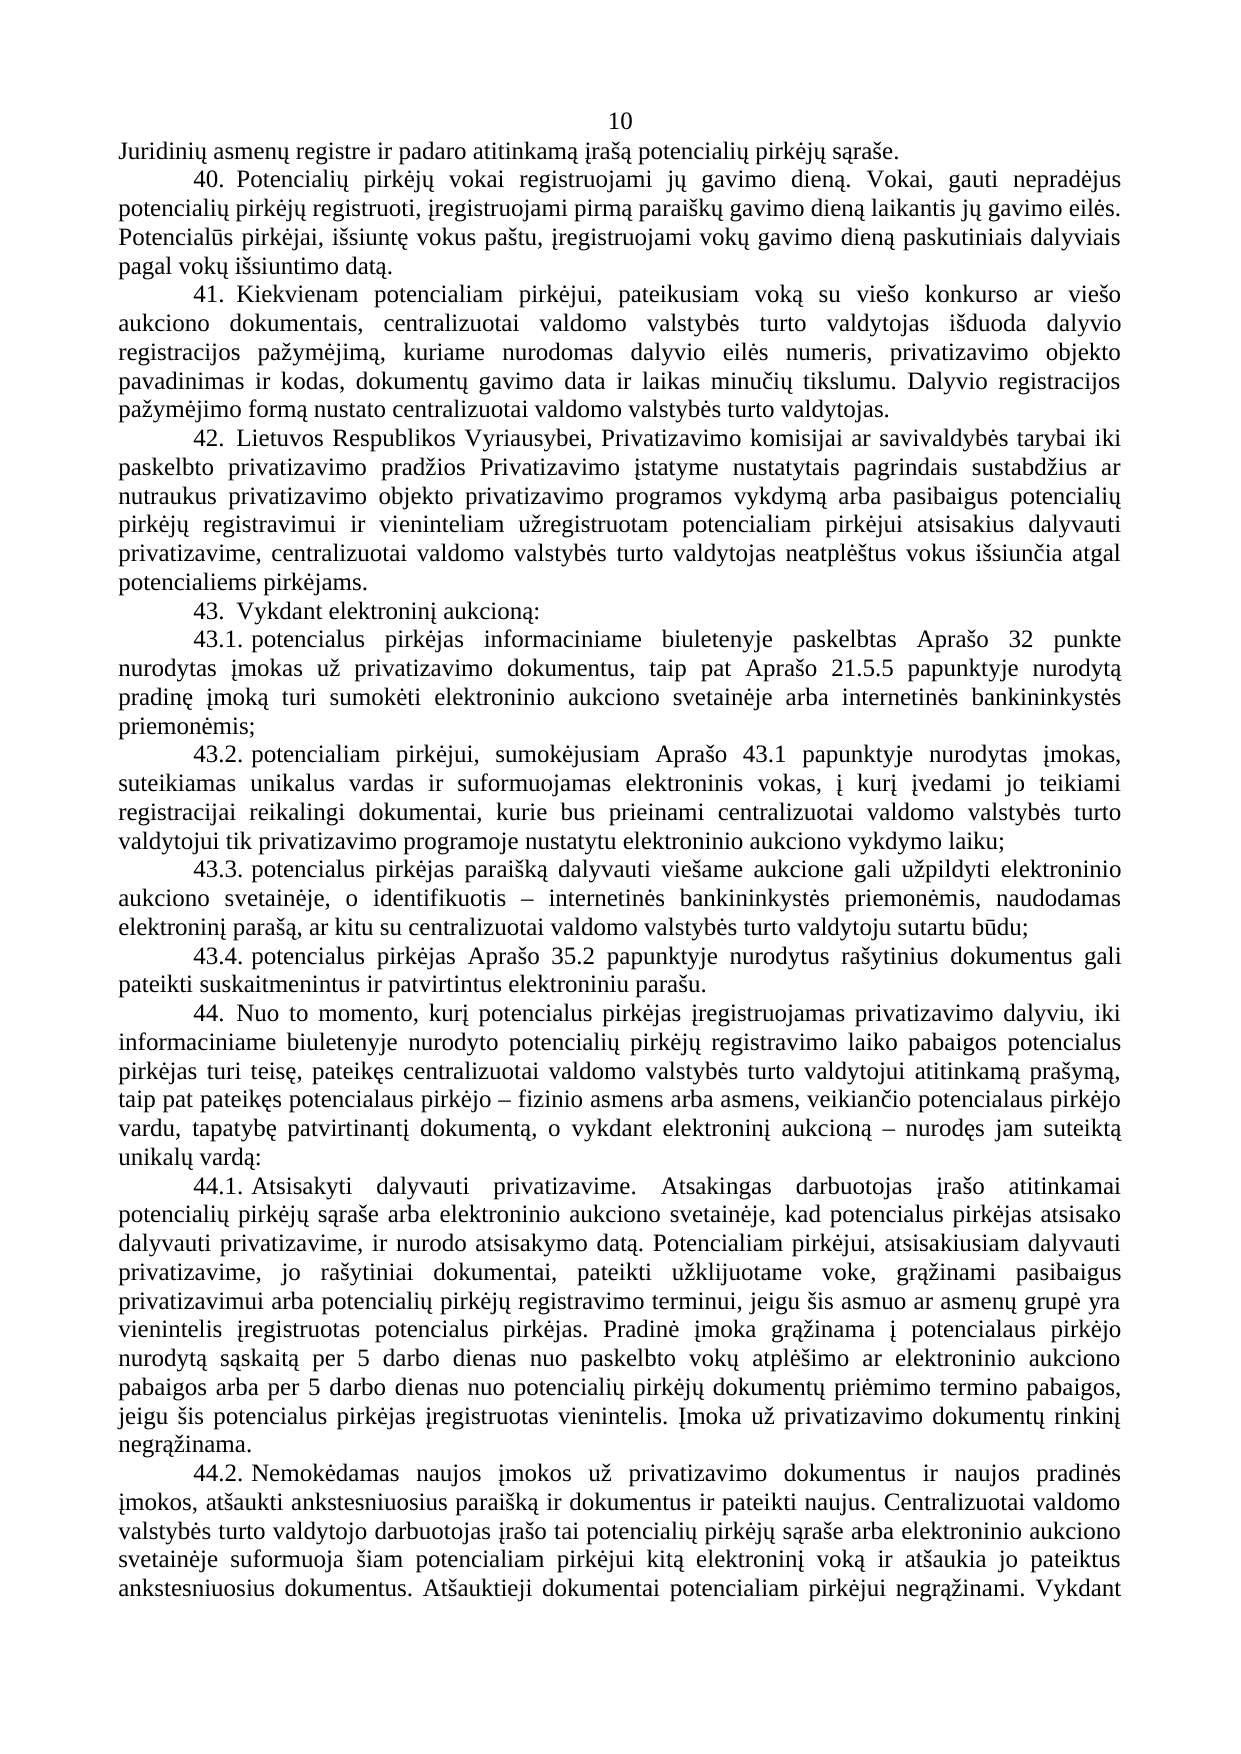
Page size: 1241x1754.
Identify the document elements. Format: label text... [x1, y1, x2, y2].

text Juridinių asmenų registre ir padaro atitinkamą įrašą potencialių pirkėjų sąraše. [118, 136, 1122, 164]
text 43.4. potencialus pirkėjas Aprašo 35.2 papunktyje nurodytus rašytinius dokumentus gali pateikti suskaitmenintus ir patvirtintus elektroniniu parašu. [118, 941, 1122, 998]
text 41. Kiekvienam potencialiam pirkėjui, pateikusiam voką su viešo konkurso ar viešo aukciono dokumentais, centralizuotai valdomo valstybės turto valdytojas išduoda dalyvio registracijos pažymėjimą, kuriame nurodomas dalyvio eilės numeris, privatizavimo objekto pavadinimas ir kodas, dokumentų gavimo data ir laikas minučių tikslumu. Dalyvio registracijos pažymėjimo formą nustato centralizuotai valdomo valstybės turto valdytojas. [118, 279, 1122, 423]
text 40. Potencialių pirkėjų vokai registruojami jų gavimo dieną. Vokai, gauti nepradėjus potencialių pirkėjų registruoti, įregistruojami pirmą paraiškų gavimo dieną laikantis jų gavimo eilės. Potencialūs pirkėjai, išsiuntę vokus paštu, įregistruojami vokų gavimo dieną paskutiniais dalyviais pagal vokų išsiuntimo datą. [118, 164, 1122, 279]
text 43.3. potencialus pirkėjas paraišką dalyvauti viešame aukcione gali užpildyti elektroninio aukciono svetainėje, o identifikuotis – internetinės bankininkystės priemonėmis, naudodamas elektroninį parašą, ar kitu su centralizuotai valdomo valstybės turto valdytoju sutartu būdu; [118, 854, 1122, 941]
text 44.2. Nemokėdamas naujos įmokos už privatizavimo dokumentus ir naujos pradinės įmokos, atšaukti ankstesniuosius paraišką ir dokumentus ir pateikti naujus. Centralizuotai valdomo valstybės turto valdytojo darbuotojas įrašo tai potencialių pirkėjų sąraše arba elektroninio aukciono svetainėje suformuoja šiam potencialiam pirkėjui kitą elektroninį voką ir atšaukia jo pateiktus ankstesniuosius dokumentus. Atšauktieji dokumentai potencialiam pirkėjui negrąžinami. Vykdant [118, 1458, 1122, 1602]
text 44. Nuo to momento, kurį potencialus pirkėjas įregistruojamas privatizavimo dalyviu, iki informaciniame biuletenyje nurodyto potencialių pirkėjų registravimo laiko pabaigos potencialus pirkėjas turi teisę, pateikęs centralizuotai valdomo valstybės turto valdytojui atitinkamą prašymą, taip pat pateikęs potencialaus pirkėjo – fizinio asmens arba asmens, veikiančio potencialaus pirkėjo vardu, tapatybę patvirtinantį dokumentą, o vykdant elektroninį aukcioną – nurodęs jam suteiktą unikalų vardą: [118, 998, 1122, 1171]
text 43.1. potencialus pirkėjas informaciniame biuletenyje paskelbtas Aprašo 32 punkte nurodytas įmokas už privatizavimo dokumentus, taip pat Aprašo 21.5.5 papunktyje nurodytą pradinę įmoką turi sumokėti elektroninio aukciono svetainėje arba internetinės bankininkystės priemonėmis; [118, 624, 1122, 739]
text 42. Lietuvos Respublikos Vyriausybei, Privatizavimo komisijai ar savivaldybės tarybai iki paskelbto privatizavimo pradžios Privatizavimo įstatyme nustatytais pagrindais sustabdžius ar nutraukus privatizavimo objekto privatizavimo programos vykdymą arba pasibaigus potencialių pirkėjų registravimui ir vieninteliam užregistruotam potencialiam pirkėjui atsisakius dalyvauti privatizavime, centralizuotai valdomo valstybės turto valdytojas neatplėštus vokus išsiunčia atgal potencialiems pirkėjams. [118, 423, 1122, 596]
text 44.1. Atsisakyti dalyvauti privatizavime. Atsakingas darbuotojas įrašo atitinkamai potencialių pirkėjų sąraše arba elektroninio aukciono svetainėje, kad potencialus pirkėjas atsisako dalyvauti privatizavime, ir nurodo atsisakymo datą. Potencialiam pirkėjui, atsisakiusiam dalyvauti privatizavime, jo rašytiniai dokumentai, pateikti užklijuotame voke, grąžinami pasibaigus privatizavimui arba potencialių pirkėjų registravimo terminui, jeigu šis asmuo ar asmenų grupė yra vienintelis įregistruotas potencialus pirkėjas. Pradinė įmoka grąžinama į potencialaus pirkėjo nurodytą sąskaitą per 5 darbo dienas nuo paskelbto vokų atplėšimo ar elektroninio aukciono pabaigos arba per 5 darbo dienas nuo potencialių pirkėjų dokumentų priėmimo termino pabaigos, jeigu šis potencialus pirkėjas įregistruotas vienintelis. Įmoka už privatizavimo dokumentų rinkinį negrąžinama. [118, 1171, 1122, 1458]
text 43. Vykdant elektroninį aukcioną: [118, 596, 1122, 624]
text 43.2. potencialiam pirkėjui, sumokėjusiam Aprašo 43.1 papunktyje nurodytas įmokas, suteikiamas unikalus vardas ir suformuojamas elektroninis vokas, į kurį įvedami jo teikiami registracijai reikalingi dokumentai, kurie bus prieinami centralizuotai valdomo valstybės turto valdytojui tik privatizavimo programoje nustatytu elektroninio aukciono vykdymo laiku; [118, 739, 1122, 854]
